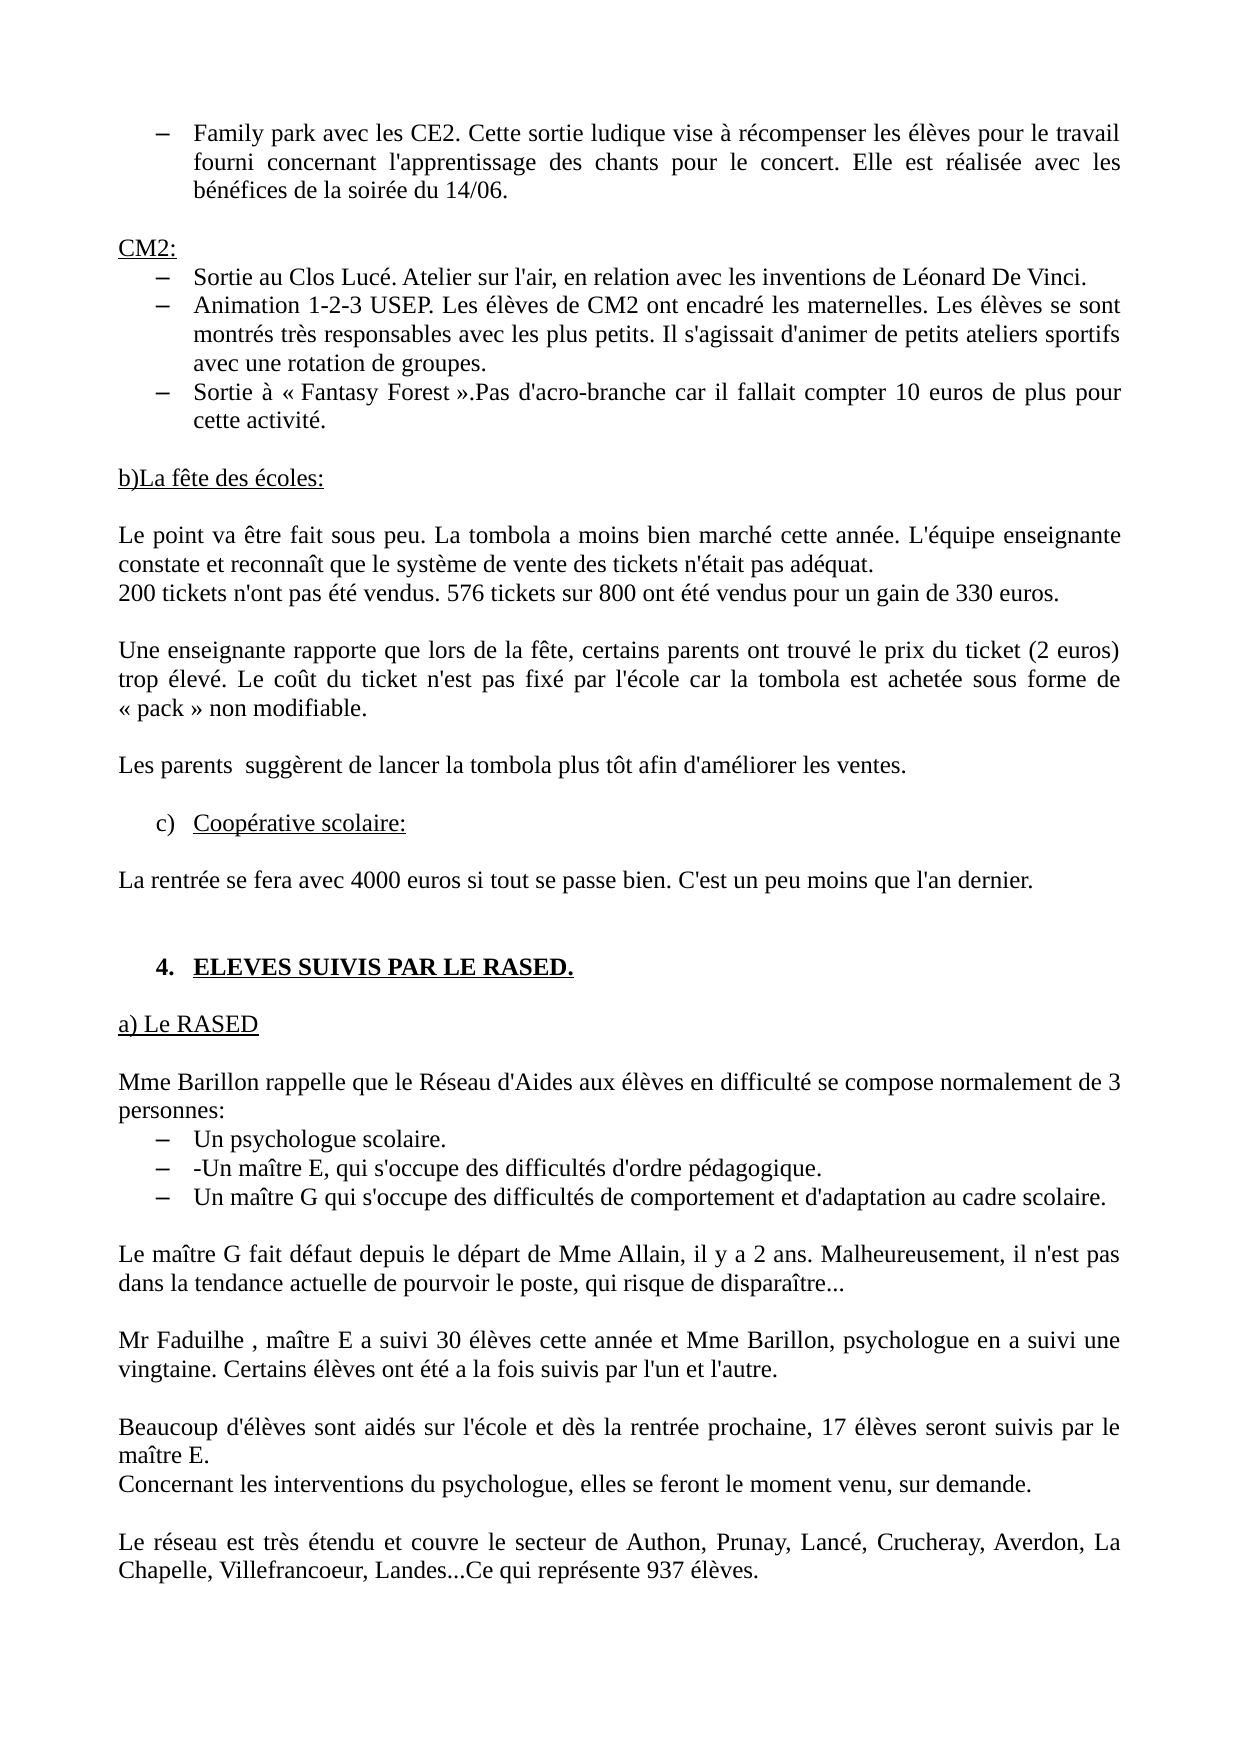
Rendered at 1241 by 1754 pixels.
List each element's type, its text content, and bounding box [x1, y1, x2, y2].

text La rentrée se fera avec 4000 euros si tout se passe bien. C'est un peu moins que l'an dernier. [118, 866, 1122, 894]
list Un maître G qui s'occupe des difficultés de comportement et d'adaptation au cadre scolaire. [156, 1182, 1122, 1211]
text Le point va être fait sous peu. La tombola a moins bien marché cette année. L'équipe enseignante constate et reconnaît que le système de vente des tickets n'était pas adéquat. [118, 521, 1122, 578]
text Beaucoup d'élèves sont aidés sur l'école et dès la rentrée prochaine, 17 élèves seront suivis par le maître E. [118, 1412, 1122, 1469]
text Mme Barillon rappelle que le Réseau d'Aides aux élèves en difficulté se compose normalement de 3 personnes: [118, 1067, 1122, 1124]
text CM2: [118, 233, 1122, 262]
list Sortie à « Fantasy Forest ».Pas d'acro-branche car il fallait compter 10 euros de plus pour cette activité. [156, 377, 1122, 434]
text Les parents suggèrent de lancer la tombola plus tôt afin d'améliorer les ventes. [118, 751, 1122, 779]
list Family park avec les CE2. Cette sortie ludique vise à récompenser les élèves pour le travail fourni concernant l'apprentissage des chants pour le concert. Elle est réalisée avec les bénéfices de la soirée du 14/06. [156, 118, 1122, 204]
text 200 tickets n'ont pas été vendus. 576 tickets sur 800 ont été vendus pour un gain de 330 euros. [118, 578, 1122, 607]
text Le maître G fait défaut depuis le départ de Mme Allain, il y a 2 ans. Malheureusement, il n'est pas dans la tendance actuelle de pourvoir le poste, qui risque de disparaître... [118, 1239, 1122, 1297]
text Mr Faduilhe , maître E a suivi 30 élèves cette année et Mme Barillon, psychologue en a suivi une vingtaine. Certains élèves ont été a la fois suivis par l'un et l'autre. [118, 1326, 1122, 1383]
text Une enseignante rapporte que lors de la fête, certains parents ont trouvé le prix du ticket (2 euros) trop élevé. Le coût du ticket n'est pas fixé par l'école car la tombola est achetée sous forme de « pack » non modifiable. [118, 636, 1122, 722]
list Un psychologue scolaire. [156, 1124, 1122, 1153]
list ELEVES SUIVIS PAR LE RASED. [156, 952, 1122, 981]
text a) Le RASED [118, 1009, 1122, 1038]
list Animation 1-2-3 USEP. Les élèves de CM2 ont encadré les maternelles. Les élèves se sont montrés très responsables avec les plus petits. Il s'agissait d'animer de petits ateliers sportifs avec une rotation de groupes. [156, 291, 1122, 377]
text Le réseau est très étendu et couvre le secteur de Authon, Prunay, Lancé, Crucheray, Averdon, La Chapelle, Villefrancoeur, Landes...Ce qui représente 937 élèves. [118, 1527, 1122, 1584]
list Sortie au Clos Lucé. Atelier sur l'air, en relation avec les inventions de Léonard De Vinci. [156, 262, 1122, 291]
text Concernant les interventions du psychologue, elles se feront le moment venu, sur demande. [118, 1469, 1122, 1498]
list Coopérative scolaire: [156, 808, 1122, 837]
text b)La fête des écoles: [118, 463, 1122, 492]
list -Un maître E, qui s'occupe des difficultés d'ordre pédagogique. [156, 1153, 1122, 1182]
